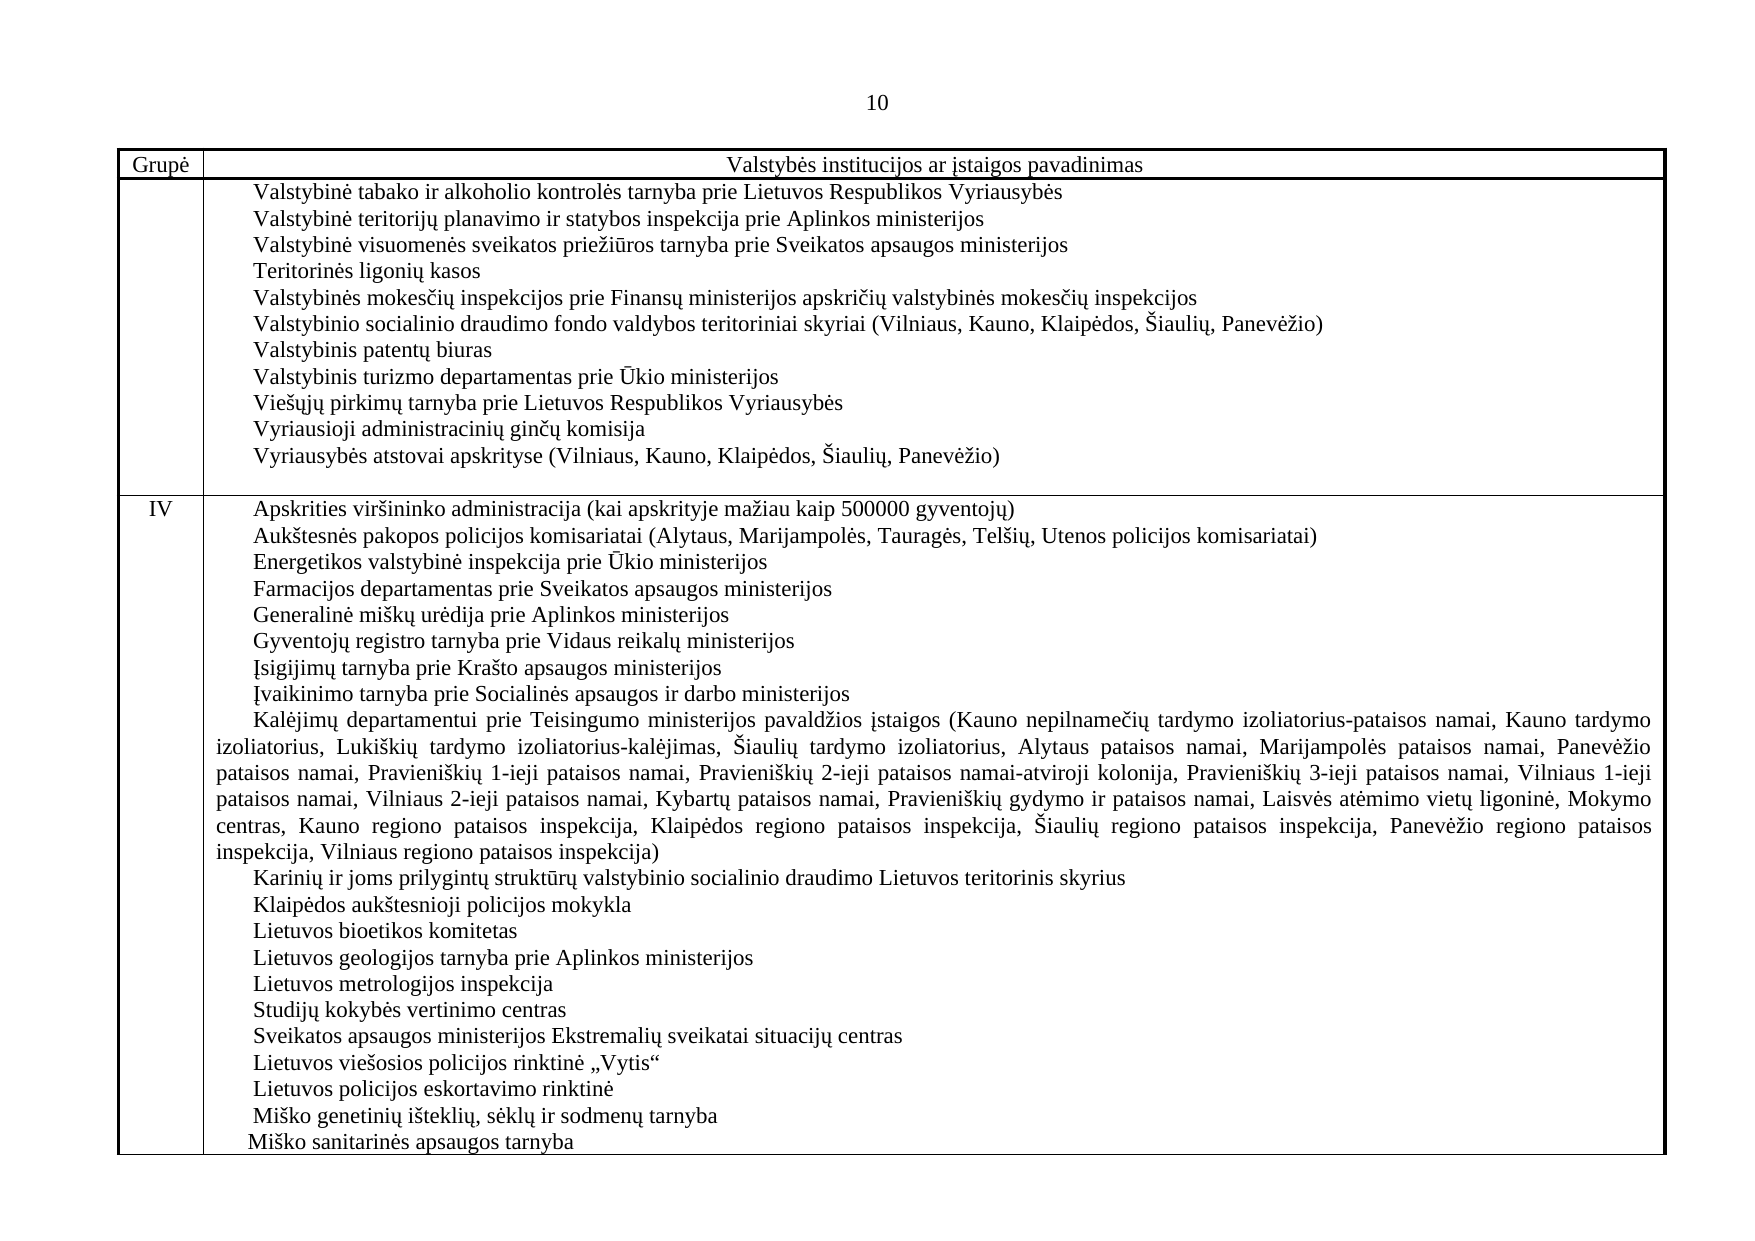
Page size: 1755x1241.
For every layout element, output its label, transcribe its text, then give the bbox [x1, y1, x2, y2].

table_cell Valstybinė tabako ir alkoholio kontrolės tarnyba prie Lietuvos Respublikos Vyriausybės Valstybinė teritorijų planavimo ir statybos inspekcija prie Aplinkos ministerijos Valstybinė visuomenės sveikatos priežiūros tarnyba prie Sveikatos apsaugos ministerijos Teritorinės ligonių kasos Valstybinės mokesčių inspekcijos prie Finansų ministerijos apskričių valstybinės mokesčių inspekcijos Valstybinio socialinio draudimo fondo valdybos teritoriniai skyriai (Vilniaus, Kauno, Klaipėdos, Šiaulių, Panevėžio) Valstybinis patentų biuras Valstybinis turizmo departamentas prie Ūkio ministerijos Viešųjų pirkimų tarnyba prie Lietuvos Respublikos Vyriausybės Vyriausioji administracinių ginčų komisija Vyriausybės atstovai apskrityse (Vilniaus, Kauno, Klaipėdos, Šiaulių, Panevėžio) [204, 180, 1663, 494]
table_cell [120, 180, 203, 494]
table_header Valstybės institucijos ar įstaigos pavadinimas [204, 151, 1663, 177]
table_cell Apskrities viršininko administracija (kai apskrityje mažiau kaip 500000 gyventojų) Aukštesnės pakopos policijos komisariatai (Alytaus, Marijampolės, Tauragės, Telšių, Utenos policijos komisariatai) Energetikos valstybinė inspekcija prie Ūkio ministerijos Farmacijos departamentas prie Sveikatos apsaugos ministerijos Generalinė miškų urėdija prie Aplinkos ministerijos Gyventojų registro tarnyba prie Vidaus reikalų ministerijos Įsigijimų tarnyba prie Krašto apsaugos ministerijos Įvaikinimo tarnyba prie Socialinės apsaugos ir darbo ministerijos Kalėjimų departamentui prie Teisingumo ministerijos pavaldžios įstaigos (Kauno nepilnamečių tardymo izoliatorius-pataisos namai, Kauno tardymo izoliatorius, Lukiškių tardymo izoliatorius-kalėjimas, Šiaulių tardymo izoliatorius, Alytaus pataisos namai, Marijampolės pataisos namai, Panevėžio pataisos namai, Pravieniškių 1-ieji pataisos namai, Pravieniškių 2-ieji pataisos namai-atviroji kolonija, Pravieniškių 3-ieji pataisos namai, Vilniaus 1-ieji pataisos namai, Vilniaus 2-ieji pataisos namai, Kybartų pataisos namai, Pravieniškių gydymo ir pataisos namai, Laisvės atėmimo vietų ligoninė, Mokymo centras, Kauno regiono pataisos inspekcija, Klaipėdos regiono pataisos inspekcija, Šiaulių regiono pataisos inspekcija, Panevėžio regiono pataisos inspekcija, Vilniaus regiono pataisos inspekcija) Karinių ir joms prilygintų struktūrų valstybinio socialinio draudimo Lietuvos teritorinis skyrius Klaipėdos aukštesnioji policijos mokykla Lietuvos bioetikos komitetas Lietuvos geologijos tarnyba prie Aplinkos ministerijos Lietuvos metrologijos inspekcija Studijų kokybės vertinimo centras Sveikatos apsaugos ministerijos Ekstremalių sveikatai situacijų centras Lietuvos viešosios policijos rinktinė „Vytis“ Lietuvos policijos eskortavimo rinktinė Miško genetinių išteklių, sėklų ir sodmenų tarnyba Miško sanitarinės apsaugos tarnyba [204, 496, 1663, 1154]
table_header Grupė [120, 151, 203, 177]
table_cell IV [120, 496, 203, 1154]
